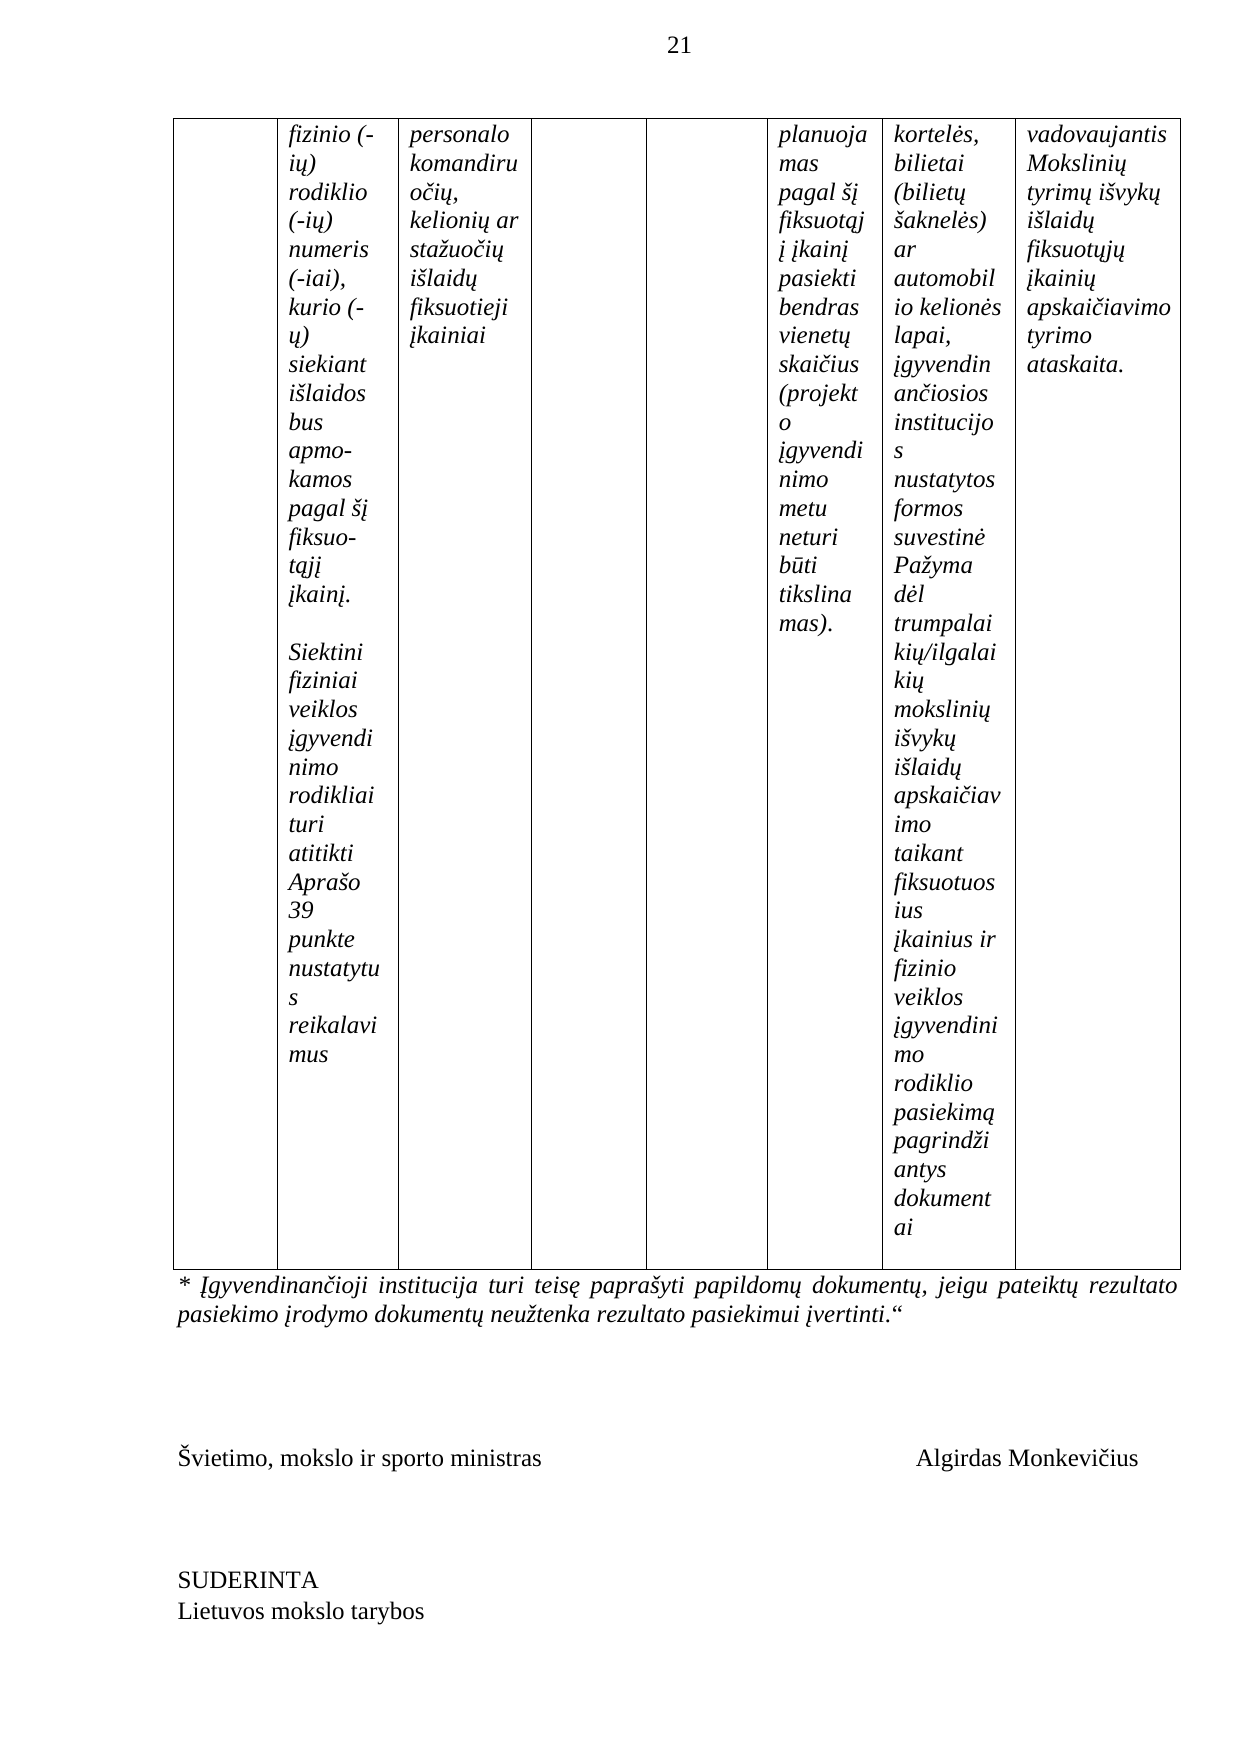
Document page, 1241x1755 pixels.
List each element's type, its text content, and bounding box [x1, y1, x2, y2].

text * Įgyvendinančioji institucija turi teisę paprašyti papildomų dokumentų, jeigu pateiktų rezultato pasiekimo įrodymo dokumentų neužtenka rezultato pasiekimui įvertinti.“ [177, 1270, 1181, 1328]
table_cell planuojamas pagal šį fiksuotąjį įkainį pasiekti bendras vienetų skaičius (projekto įgyvendinimo metu neturi būti tikslinamas). [768, 119, 882, 1269]
table_cell [647, 119, 767, 1269]
table_cell fizinio (-ių) rodiklio (-ių) numeris (-iai), kurio (-ų) siekiant išlaidos bus apmo-kamos pagal šį fiksuo-tąjį įkainį. Siektini fiziniai veiklos įgyvendinimo rodikliai turi atitikti Aprašo 39 punkte nustatytus reikalavimus [278, 119, 398, 1269]
text Lietuvos mokslo tarybos [177, 1596, 1181, 1625]
text Švietimo, mokslo ir sporto ministras Algirdas Monkevičius [177, 1443, 1181, 1471]
text SUDERINTA [177, 1565, 1181, 1594]
table_cell vadovaujantis Mokslinių tyrimų išvykų išlaidų fiksuotųjų įkainių apskaičiavimo tyrimo ataskaita. [1016, 119, 1180, 1269]
table_cell [174, 119, 277, 1269]
table_cell kortelės, bilietai (bilietų šaknelės) ar automobilio kelionės lapai, įgyvendinančiosios institucijos nustatytos formos suvestinė Pažyma dėl trumpalaikių/ilgalaikių mokslinių išvykų išlaidų apskaičiavimo taikant fiksuotuosius įkainius ir fizinio veiklos įgyvendinimo rodiklio pasiekimą pagrindžiantys dokumentai [883, 119, 1015, 1269]
table_cell personalo komandiruočių, kelionių ar stažuočių išlaidų fiksuotieji įkainiai [399, 119, 531, 1269]
table_cell [532, 119, 646, 1269]
